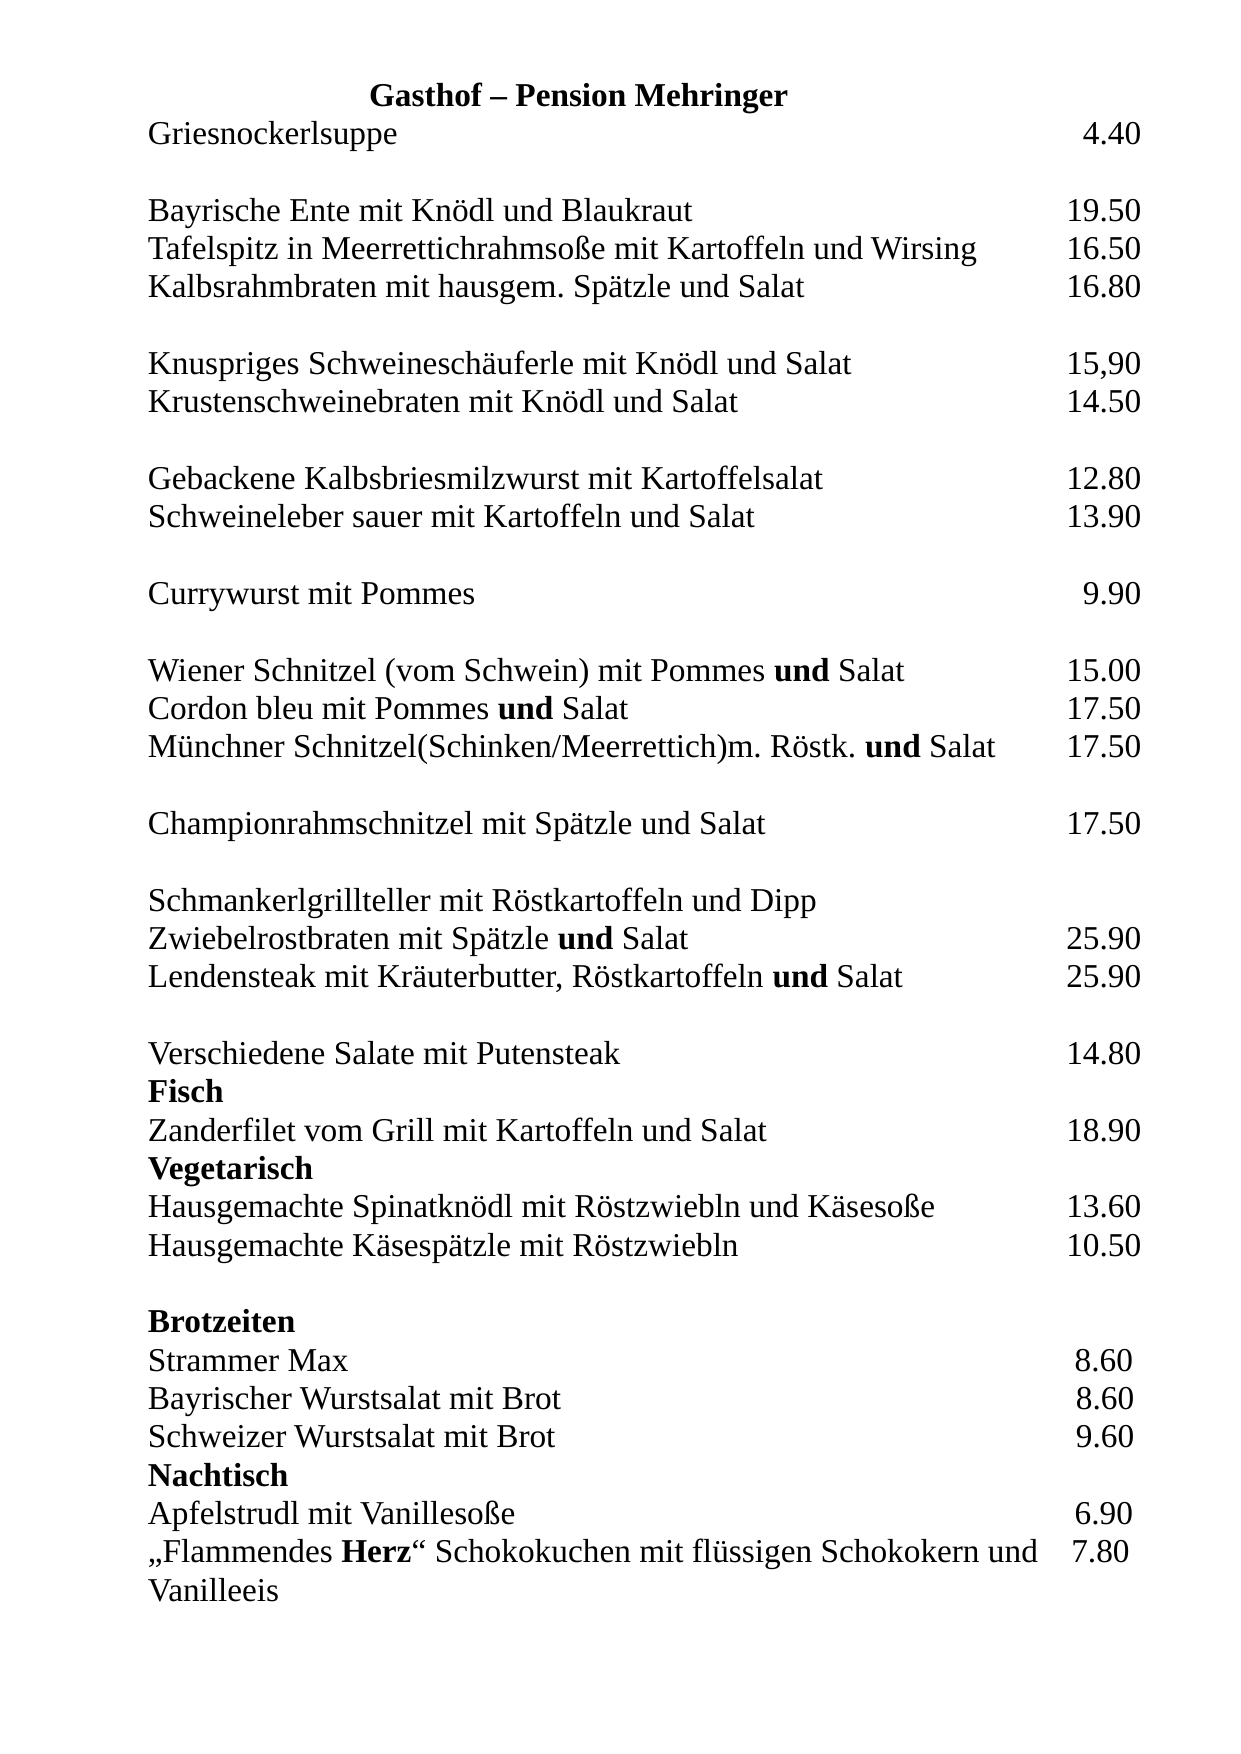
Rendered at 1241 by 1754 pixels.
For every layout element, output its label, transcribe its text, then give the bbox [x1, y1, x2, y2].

text Lendensteak mit Kräuterbutter, Röstkartoffeln und Salat 25.90 [148, 957, 1152, 995]
text Wiener Schnitzel (vom Schwein) mit Pommes und Salat 15.00 [148, 650, 1152, 688]
text Strammer Max 8.60 [148, 1340, 1152, 1378]
text Nachtisch [148, 1455, 1152, 1493]
text Cordon bleu mit Pommes und Salat 17.50 [148, 688, 1152, 727]
text Knuspriges Schweineschäuferle mit Knödl und Salat 15,90 [148, 343, 1152, 382]
text Münchner Schnitzel(Schinken/Meerrettich)m. Röstk. und Salat 17.50 [148, 727, 1152, 765]
text Fisch [148, 1072, 1152, 1110]
text Hausgemachte Käsespätzle mit Röstzwiebln 10.50 [148, 1225, 1152, 1263]
text Griesnockerlsuppe 4.40 [148, 113, 1152, 152]
text Verschiedene Salate mit Putensteak 14.80 [148, 1033, 1152, 1072]
text Vegetarisch [148, 1148, 1152, 1187]
text Schweineleber sauer mit Kartoffeln und Salat 13.90 [148, 497, 1152, 535]
text Zanderfilet vom Grill mit Kartoffeln und Salat 18.90 [148, 1110, 1152, 1148]
text Apfelstrudl mit Vanillesoße 6.90 [148, 1493, 1152, 1532]
text Brotzeiten [148, 1302, 1152, 1340]
text Schweizer Wurstsalat mit Brot 9.60 [148, 1417, 1152, 1455]
text Hausgemachte Spinatknödl mit Röstzwiebln und Käsesoße 13.60 [148, 1187, 1152, 1225]
text Vanilleeis [148, 1570, 1152, 1608]
text Championrahmschnitzel mit Spätzle und Salat 17.50 [148, 803, 1152, 842]
text Bayrischer Wurstsalat mit Brot 8.60 [148, 1378, 1152, 1417]
text Currywurst mit Pommes 9.90 [148, 573, 1152, 612]
text Tafelspitz in Meerrettichrahmsoße mit Kartoffeln und Wirsing 16.50 [148, 228, 1152, 267]
text Zwiebelrostbraten mit Spätzle und Salat 25.90 [148, 918, 1152, 957]
text Kalbsrahmbraten mit hausgem. Spätzle und Salat 16.80 [148, 267, 1152, 305]
text Krustenschweinebraten mit Knödl und Salat 14.50 [148, 382, 1152, 420]
text Gebackene Kalbsbriesmilzwurst mit Kartoffelsalat 12.80 [148, 458, 1152, 497]
text „Flammendes Herz“ Schokokuchen mit flüssigen Schokokern und 7.80 [148, 1532, 1152, 1570]
text Bayrische Ente mit Knödl und Blaukraut 19.50 [148, 190, 1152, 228]
text Schmankerlgrillteller mit Röstkartoffeln und Dipp [148, 880, 1152, 918]
text Gasthof – Pension Mehringer [148, 75, 1152, 113]
